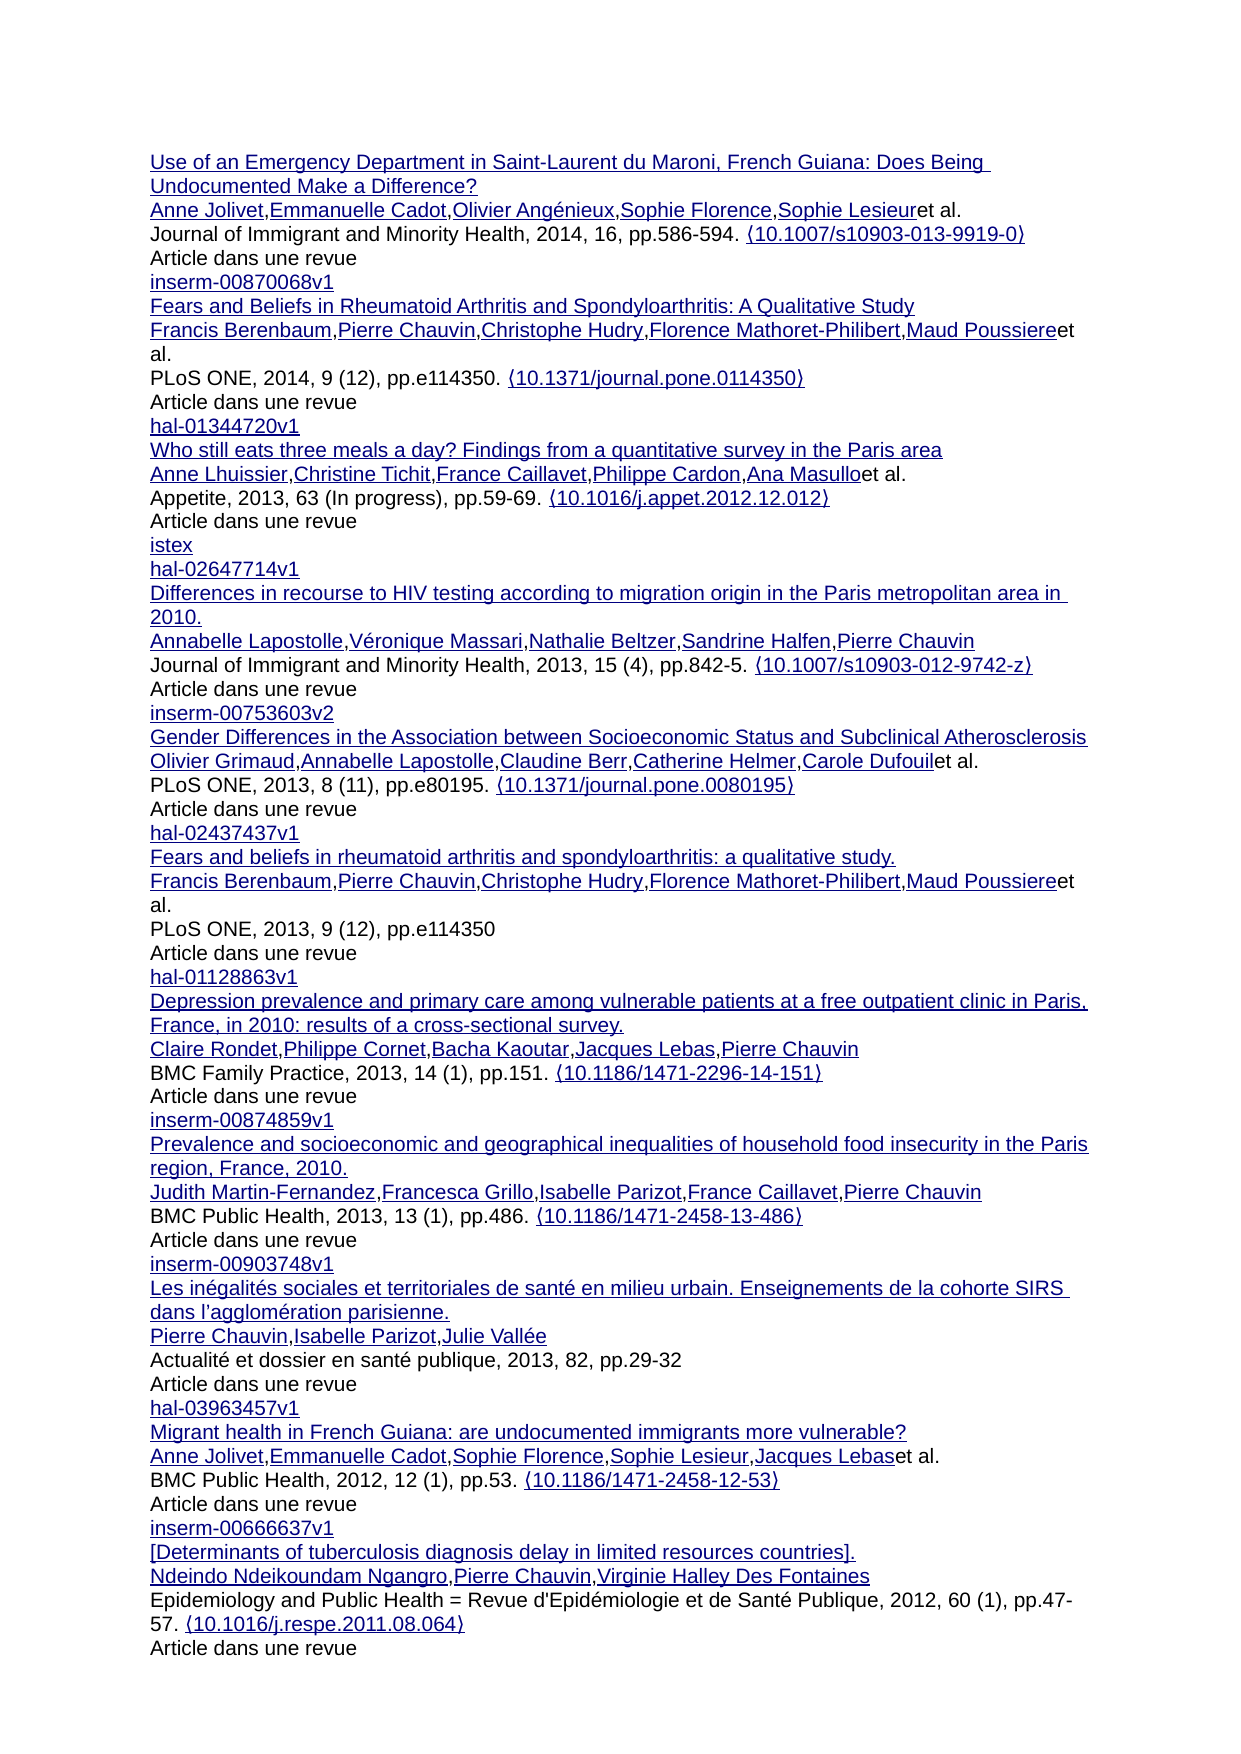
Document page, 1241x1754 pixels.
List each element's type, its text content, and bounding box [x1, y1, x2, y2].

table_cell Fears and beliefs in rheumatoid arthritis and spondyloarthritis: a qualitative study. Francis Berenbaum,Pierre Chauvin,Christophe Hudry,Florence Mathoret-Philibert,Maud Poussiereet al. PLoS ONE, 2013, 9 (12), pp.e114350 Article dans une revue hal-01128863v1 [150, 845, 1090, 988]
table_cell [Determinants of tuberculosis diagnosis delay in limited resources countries]. Ndeindo Ndeikoundam Ngangro,Pierre Chauvin,Virginie Halley Des Fontaines Epidemiology and Public Health = Revue d'Epidémiologie et de Santé Publique, 2012, 60 (1), pp.47-57. ⟨10.1016/j.respe.2011.08.064⟩ Article dans une revue [150, 1540, 1090, 1659]
table_cell Les inégalités sociales et territoriales de santé en milieu urbain. Enseignements de la cohorte SIRS dans l’agglomération parisienne. Pierre Chauvin,Isabelle Parizot,Julie Vallée Actualité et dossier en santé publique, 2013, 82, pp.29-32 Article dans une revue hal-03963457v1 [150, 1276, 1090, 1420]
table_cell Who still eats three meals a day? Findings from a quantitative survey in the Paris area Anne Lhuissier,Christine Tichit,France Caillavet,Philippe Cardon,Ana Masulloet al. Appetite, 2013, 63 (In progress), pp.59-69. ⟨10.1016/j.appet.2012.12.012⟩ Article dans une revue istex hal-02647714v1 [150, 438, 1090, 581]
table_cell Use of an Emergency Department in Saint-Laurent du Maroni, French Guiana: Does Being Undocumented Make a Difference? Anne Jolivet,Emmanuelle Cadot,Olivier Angénieux,Sophie Florence,Sophie Lesieuret al. Journal of Immigrant and Minority Health, 2014, 16, pp.586-594. ⟨10.1007/s10903-013-9919-0⟩ Article dans une revue inserm-00870068v1 [150, 150, 1090, 294]
table_cell Migrant health in French Guiana: are undocumented immigrants more vulnerable? Anne Jolivet,Emmanuelle Cadot,Sophie Florence,Sophie Lesieur,Jacques Lebaset al. BMC Public Health, 2012, 12 (1), pp.53. ⟨10.1186/1471-2458-12-53⟩ Article dans une revue inserm-00666637v1 [150, 1420, 1090, 1539]
table_cell Gender Differences in the Association between Socioeconomic Status and Subclinical Atherosclerosis Olivier Grimaud,Annabelle Lapostolle,Claudine Berr,Catherine Helmer,Carole Dufouilet al. PLoS ONE, 2013, 8 (11), pp.e80195. ⟨10.1371/journal.pone.0080195⟩ Article dans une revue hal-02437437v1 [150, 725, 1090, 845]
table_cell Depression prevalence and primary care among vulnerable patients at a free outpatient clinic in Paris, France, in 2010: results of a cross-sectional survey. Claire Rondet,Philippe Cornet,Bacha Kaoutar,Jacques Lebas,Pierre Chauvin BMC Family Practice, 2013, 14 (1), pp.151. ⟨10.1186/1471-2296-14-151⟩ Article dans une revue inserm-00874859v1 [150, 989, 1090, 1132]
table_cell Differences in recourse to HIV testing according to migration origin in the Paris metropolitan area in 2010. Annabelle Lapostolle,Véronique Massari,Nathalie Beltzer,Sandrine Halfen,Pierre Chauvin Journal of Immigrant and Minority Health, 2013, 15 (4), pp.842-5. ⟨10.1007/s10903-012-9742-z⟩ Article dans une revue inserm-00753603v2 [150, 581, 1090, 725]
table_cell Prevalence and socioeconomic and geographical inequalities of household food insecurity in the Paris region, France, 2010. Judith Martin-Fernandez,Francesca Grillo,Isabelle Parizot,France Caillavet,Pierre Chauvin BMC Public Health, 2013, 13 (1), pp.486. ⟨10.1186/1471-2458-13-486⟩ Article dans une revue inserm-00903748v1 [150, 1132, 1090, 1276]
table_cell Fears and Beliefs in Rheumatoid Arthritis and Spondyloarthritis: A Qualitative Study Francis Berenbaum,Pierre Chauvin,Christophe Hudry,Florence Mathoret-Philibert,Maud Poussiereet al. PLoS ONE, 2014, 9 (12), pp.e114350. ⟨10.1371/journal.pone.0114350⟩ Article dans une revue hal-01344720v1 [150, 294, 1090, 437]
